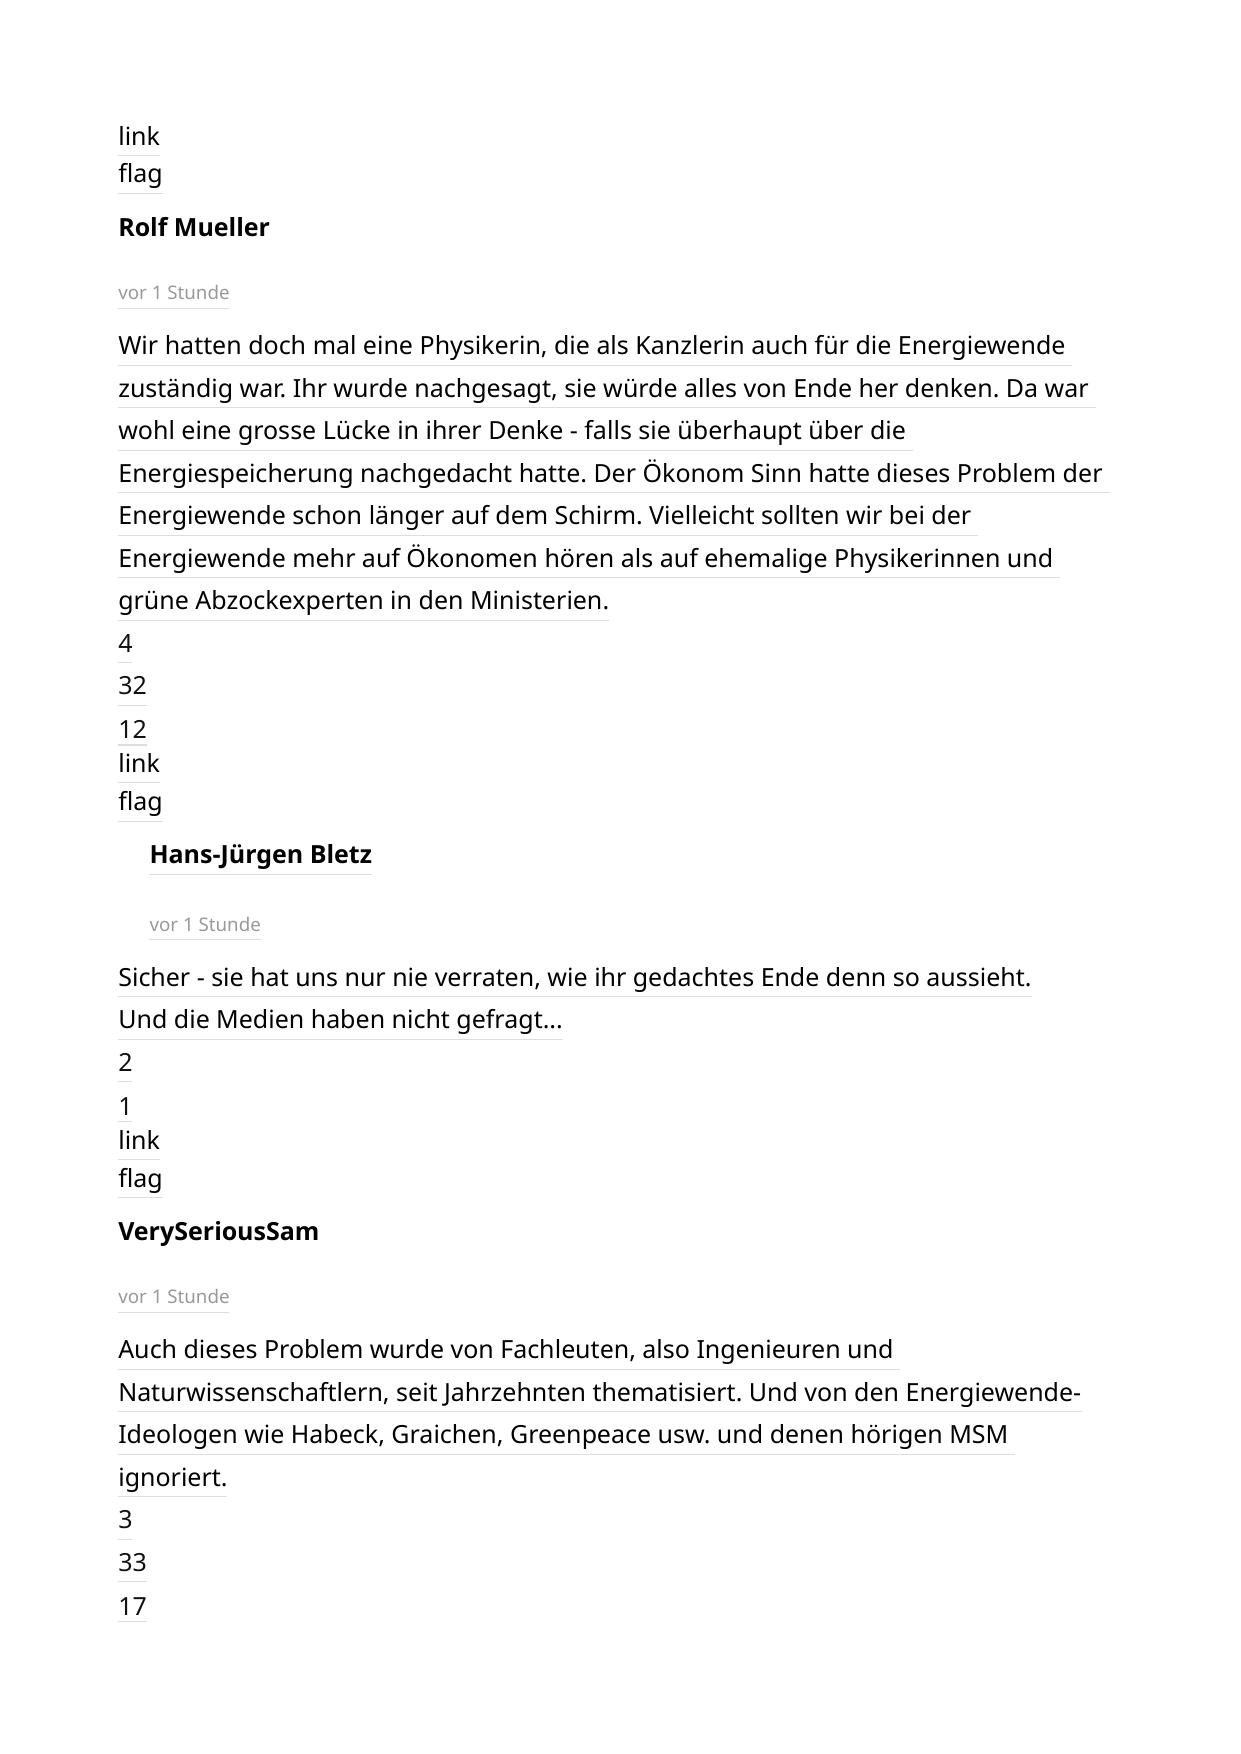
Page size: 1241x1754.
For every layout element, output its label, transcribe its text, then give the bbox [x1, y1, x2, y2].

text link [118, 1122, 1122, 1160]
text 4 [118, 625, 1122, 663]
text 17 [118, 1587, 1122, 1622]
text flag [118, 1160, 1122, 1198]
text 12 [118, 710, 1122, 746]
text 32 [118, 668, 1122, 706]
text Auch dieses Problem wurde von Fachleuten, also Ingenieuren und Naturwissenschaftlern, seit Jahrzehnten thematisiert. Und von den Energiewende-Ideologen wie Habeck, Graichen, Greenpeace usw. und denen hörigen MSM ignoriert. [118, 1332, 1122, 1497]
text flag [118, 783, 1122, 822]
text vor 1 Stunde [118, 1283, 1117, 1313]
text 1 [118, 1087, 1122, 1122]
text flag [118, 156, 1122, 194]
text Wir hatten doch mal eine Physikerin, die als Kanzlerin auch für die Energiewende zuständig war. Ihr wurde nachgesagt, sie würde alles von Ende her denken. Da war wohl eine grosse Lücke in ihrer Denke - falls sie überhaupt über die Energiespeicherung nachgedacht hatte. Der Ökonom Sinn hatte dieses Problem der Energiewende schon länger auf dem Schirm. Vielleicht sollten wir bei der Energiewende mehr auf Ökonomen hören als auf ehemalige Physikerinnen und grüne Abzockexperten in den Ministerien. [118, 328, 1122, 621]
text 33 [118, 1544, 1122, 1582]
text link [118, 118, 1122, 156]
text 3 [118, 1502, 1122, 1540]
text vor 1 Stunde [149, 911, 1117, 940]
text Sicher - sie hat uns nur nie verraten, wie ihr gedachtes Ende denn so aussieht. Und die Medien haben nicht gefragt... [118, 959, 1122, 1040]
text VerySeriousSam [118, 1214, 1122, 1248]
text vor 1 Stunde [118, 279, 1117, 309]
text Hans-Jürgen Bletz [149, 837, 1122, 875]
text 2 [118, 1044, 1122, 1082]
text link [118, 746, 1122, 783]
text Rolf Mueller [118, 210, 1122, 244]
